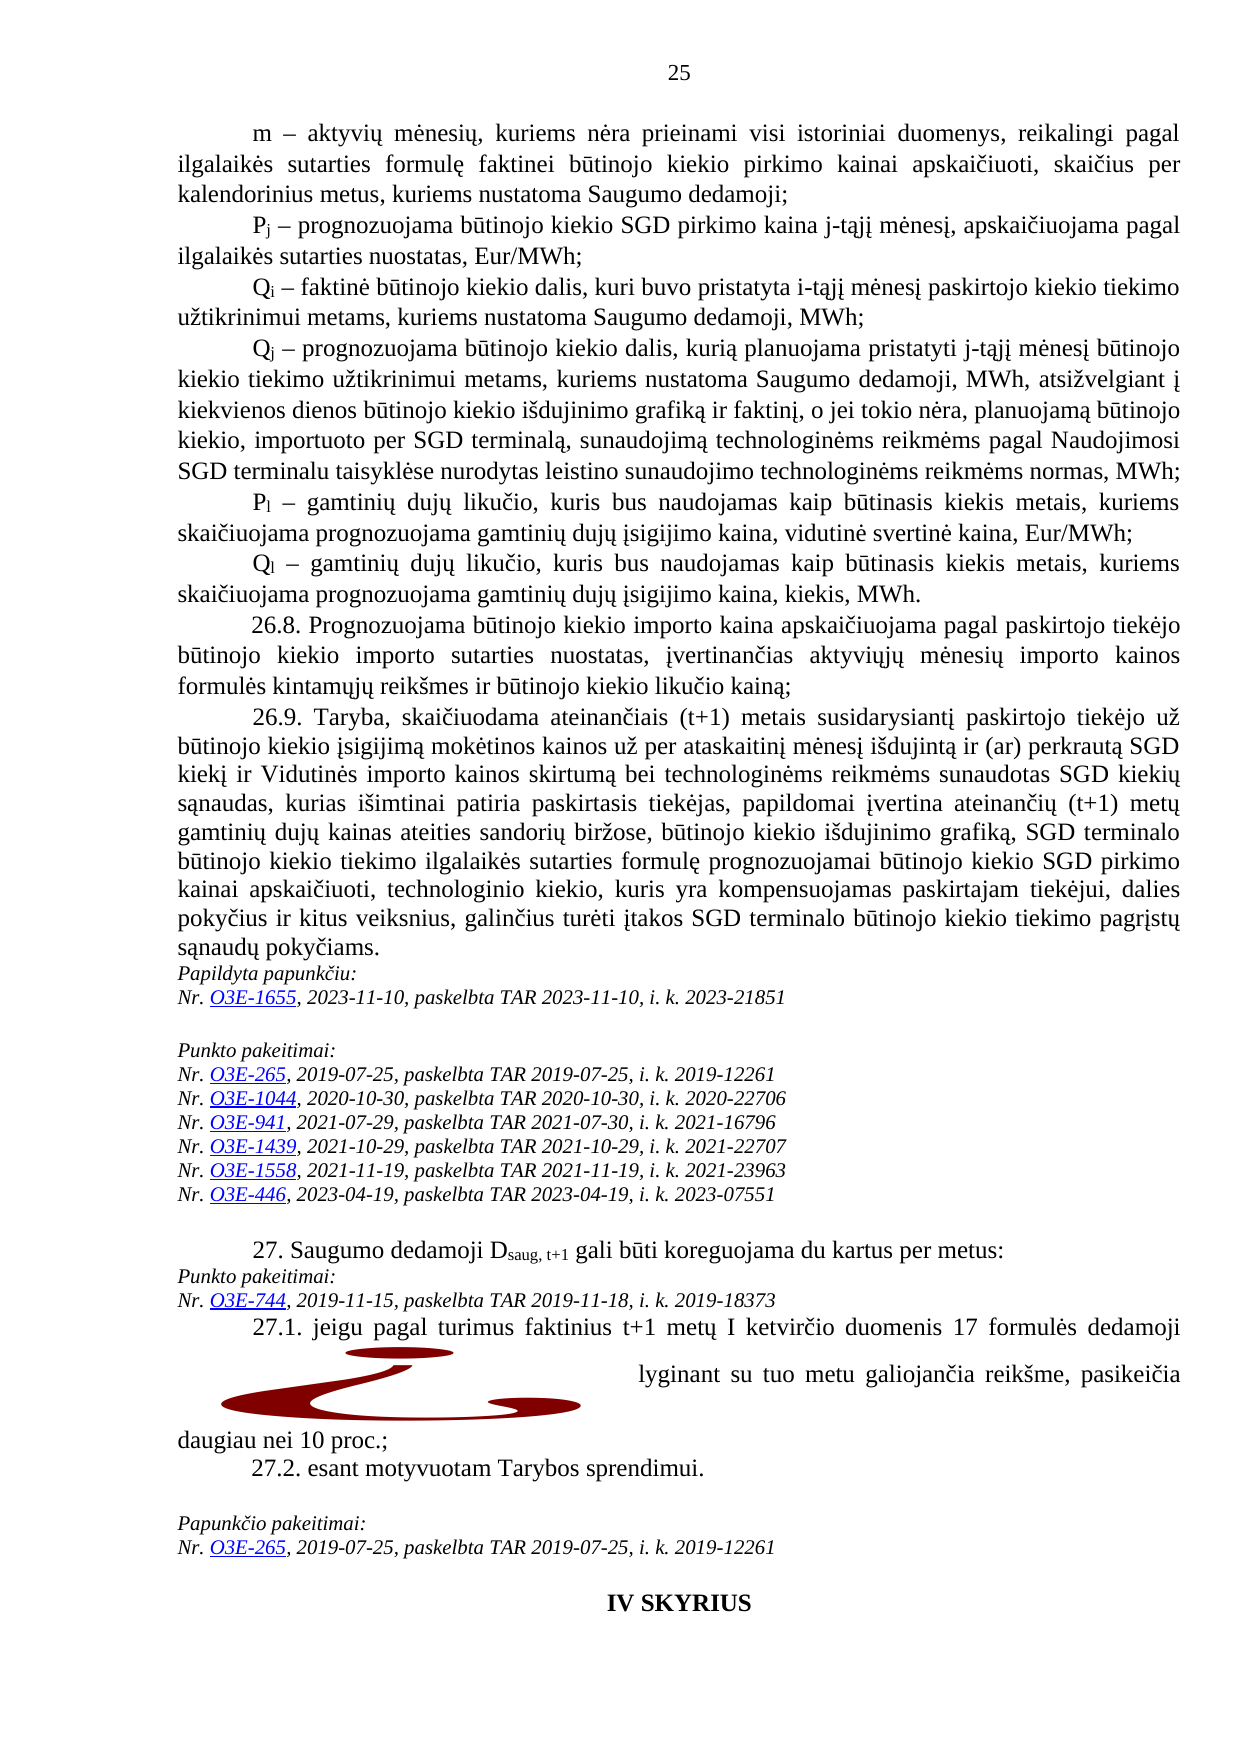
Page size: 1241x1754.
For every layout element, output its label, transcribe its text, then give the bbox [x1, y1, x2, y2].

text 27.1. jeigu pagal turimus faktinius t+1 metų I ketvirčio duomenis 17 formulės dedamoji lyginant su tuo metu galiojančia reikšme, pasikeičia daugiau nei 10 proc.; [177, 1312, 1181, 1453]
text Nr. O3E-1558, 2021-11-19, paskelbta TAR 2021-11-19, i. k. 2021-23963 [177, 1158, 1181, 1182]
text IV SKYRIUS [177, 1588, 1181, 1617]
text Qi – faktinė būtinojo kiekio dalis, kuri buvo pristatyta i-tąjį mėnesį paskirtojo kiekio tiekimo užtikrinimui metams, kuriems nustatoma Saugumo dedamoji, MWh; [177, 272, 1181, 331]
text Nr. O3E-941, 2021-07-29, paskelbta TAR 2021-07-30, i. k. 2021-16796 [177, 1110, 1181, 1134]
text Nr. O3E-446, 2023-04-19, paskelbta TAR 2023-04-19, i. k. 2023-07551 [177, 1182, 1181, 1206]
text Qj – prognozuojama būtinojo kiekio dalis, kurią planuojama pristatyti j-tąjį mėnesį būtinojo kiekio tiekimo užtikrinimui metams, kuriems nustatoma Saugumo dedamoji, MWh, atsižvelgiant į kiekvienos dienos būtinojo kiekio išdujinimo grafiką ir faktinį, o jei tokio nėra, planuojamą būtinojo kiekio, importuoto per SGD terminalą, sunaudojimą technologinėms reikmėms pagal Naudojimosi SGD terminalu taisyklėse nurodytas leistino sunaudojimo technologinėms reikmėms normas, MWh; [177, 333, 1181, 485]
text Nr. O3E-265, 2019-07-25, paskelbta TAR 2019-07-25, i. k. 2019-12261 [177, 1062, 1181, 1086]
text 27. Saugumo dedamoji Dsaug, t+1 gali būti koreguojama du kartus per metus: [177, 1235, 1181, 1263]
text 26.8. Prognozuojama būtinojo kiekio importo kaina apskaičiuojama pagal paskirtojo tiekėjo būtinojo kiekio importo sutarties nuostatas, įvertinančias aktyviųjų mėnesių importo kainos formulės kintamųjų reikšmes ir būtinojo kiekio likučio kainą; [177, 610, 1181, 700]
text Ql – gamtinių dujų likučio, kuris bus naudojamas kaip būtinasis kiekis metais, kuriems skaičiuojama prognozuojama gamtinių dujų įsigijimo kaina, kiekis, MWh. [177, 548, 1181, 608]
text Nr. O3E-265, 2019-07-25, paskelbta TAR 2019-07-25, i. k. 2019-12261 [177, 1535, 1181, 1559]
text Nr. O3E-1044, 2020-10-30, paskelbta TAR 2020-10-30, i. k. 2020-22706 [177, 1086, 1181, 1110]
text Nr. O3E-744, 2019-11-15, paskelbta TAR 2019-11-18, i. k. 2019-18373 [177, 1288, 1181, 1312]
text Nr. O3E-1655, 2023-11-10, paskelbta TAR 2023-11-10, i. k. 2023-21851 [177, 985, 1181, 1009]
text 27.2. esant motyvuotam Tarybos sprendimui. [177, 1453, 1181, 1482]
text Pl – gamtinių dujų likučio, kuris bus naudojamas kaip būtinasis kiekis metais, kuriems skaičiuojama prognozuojama gamtinių dujų įsigijimo kaina, vidutinė svertinė kaina, Eur/MWh; [177, 487, 1181, 546]
text Pj – prognozuojama būtinojo kiekio SGD pirkimo kaina j-tąjį mėnesį, apskaičiuojama pagal ilgalaikės sutarties nuostatas, Eur/MWh; [177, 210, 1181, 270]
text Nr. O3E-1439, 2021-10-29, paskelbta TAR 2021-10-29, i. k. 2021-22707 [177, 1134, 1181, 1158]
text Punkto pakeitimai: [177, 1038, 1181, 1062]
text 26.9. Taryba, skaičiuodama ateinančiais (t+1) metais susidarysiantį paskirtojo tiekėjo už būtinojo kiekio įsigijimą mokėtinos kainos už per ataskaitinį mėnesį išdujintą ir (ar) perkrautą SGD kiekį ir Vidutinės importo kainos skirtumą bei technologinėms reikmėms sunaudotas SGD kiekių sąnaudas, kurias išimtinai patiria paskirtasis tiekėjas, papildomai įvertina ateinančių (t+1) metų gamtinių dujų kainas ateities sandorių biržose, būtinojo kiekio išdujinimo grafiką, SGD terminalo būtinojo kiekio tiekimo ilgalaikės sutarties formulę prognozuojamai būtinojo kiekio SGD pirkimo kainai apskaičiuoti, technologinio kiekio, kuris yra kompensuojamas paskirtajam tiekėjui, dalies pokyčius ir kitus veiksnius, galinčius turėti įtakos SGD terminalo būtinojo kiekio tiekimo pagrįstų sąnaudų pokyčiams. [177, 702, 1181, 961]
text m – aktyvių mėnesių, kuriems nėra prieinami visi istoriniai duomenys, reikalingi pagal ilgalaikės sutarties formulę faktinei būtinojo kiekio pirkimo kainai apskaičiuoti, skaičius per kalendorinius metus, kuriems nustatoma Saugumo dedamoji; [177, 118, 1181, 208]
text Papildyta papunkčiu: [177, 961, 1181, 985]
text Papunkčio pakeitimai: [177, 1511, 1181, 1535]
text Punkto pakeitimai: [177, 1263, 1181, 1288]
